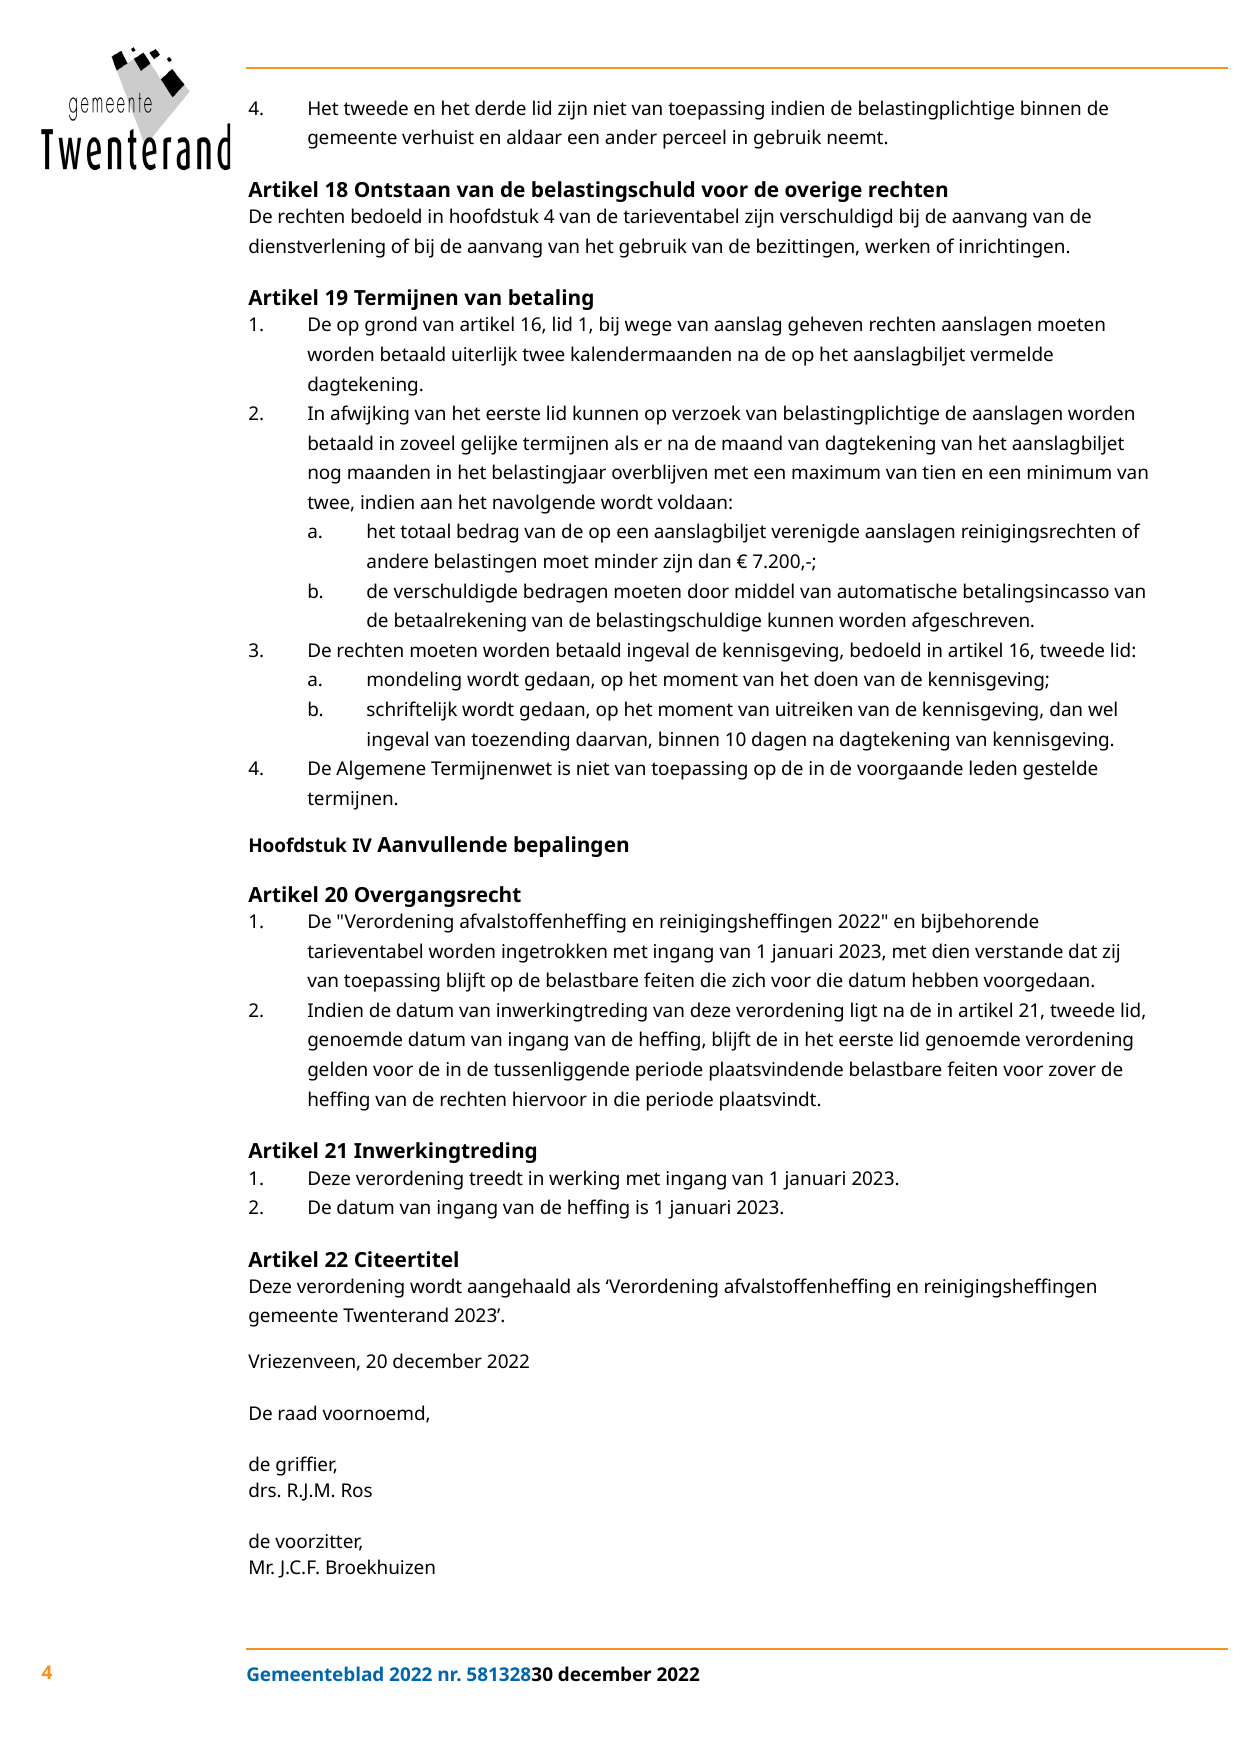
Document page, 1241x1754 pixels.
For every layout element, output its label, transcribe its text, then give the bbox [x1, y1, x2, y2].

text Vriezenveen, 20 december 2022 [248, 1348, 1152, 1374]
list De Algemene Termijnenwet is niet van toepassing op de in de voorgaande leden gestelde termijnen. [248, 755, 1152, 811]
text Artikel 19 Termijnen van betaling [248, 283, 1152, 312]
text Artikel 20 Overgangsrecht [248, 880, 1152, 908]
list Indien de datum van inwerkingtreding van deze verordening ligt na de in artikel 21, tweede lid, genoemde datum van ingang van de heffing, blijft de in het eerste lid genoemde verordening gelden voor de in de tussenliggende periode plaatsvindende belastbare feiten voor zover de heffing van de rechten hiervoor in die periode plaatsvindt. [248, 997, 1152, 1112]
text De rechten bedoeld in hoofdstuk 4 van de tarieventabel zijn verschuldigd bij de aanvang van de dienstverlening of bij de aanvang van het gebruik van de bezittingen, werken of inrichtingen. [248, 203, 1152, 258]
list De rechten moeten worden betaald ingeval de kennisgeving, bedoeld in artikel 16, tweede lid: [248, 637, 1152, 663]
list mondeling wordt gedaan, op het moment van het doen van de kennisgeving; [307, 667, 1152, 692]
text Mr. J.C.F. Broekhuizen [248, 1554, 1152, 1580]
text de voorzitter, [248, 1528, 1152, 1554]
text Deze verordening wordt aangehaald als ‘Verordening afvalstoffenheffing en reinigingsheffingen gemeente Twenterand 2023’. [248, 1273, 1152, 1328]
picture [41, 47, 231, 172]
text de griffier, [248, 1451, 1152, 1477]
list de verschuldigde bedragen moeten door middel van automatische betalingsincasso van de betaalrekening van de belastingschuldige kunnen worden afgeschreven. [307, 578, 1152, 633]
list De op grond van artikel 16, lid 1, bij wege van aanslag geheven rechten aanslagen moeten worden betaald uiterlijk twee kalendermaanden na de op het aanslagbiljet vermelde dagtekening. [248, 312, 1152, 397]
text Artikel 21 Inwerkingtreding [248, 1136, 1152, 1165]
text Artikel 18 Ontstaan van de belastingschuld voor de overige rechten [248, 175, 1152, 203]
text Artikel 22 Citeertitel [248, 1245, 1152, 1273]
text De raad voornoemd, [248, 1400, 1152, 1426]
list De "Verordening afvalstoffenheffing en reinigingsheffingen 2022" en bijbehorende tarieventabel worden ingetrokken met ingang van 1 januari 2023, met dien verstande dat zij van toepassing blijft op de belastbare feiten die zich voor die datum hebben voorgedaan. [248, 908, 1152, 993]
text Hoofdstuk IV Aanvullende bepalingen [248, 831, 1152, 859]
text drs. R.J.M. Ros [248, 1477, 1152, 1503]
list Deze verordening treedt in werking met ingang van 1 januari 2023. [248, 1165, 1152, 1190]
list het totaal bedrag van de op een aanslagbiljet verenigde aanslagen reinigingsrechten of andere belastingen moet minder zijn dan € 7.200,-; [307, 519, 1152, 574]
list De datum van ingang van de heffing is 1 januari 2023. [248, 1194, 1152, 1220]
list schriftelijk wordt gedaan, op het moment van uitreiken van de kennisgeving, dan wel ingeval van toezending daarvan, binnen 10 dagen na dagtekening van kennisgeving. [307, 696, 1152, 752]
list In afwijking van het eerste lid kunnen op verzoek van belastingplichtige de aanslagen worden betaald in zoveel gelijke termijnen als er na de maand van dagtekening van het aanslagbiljet nog maanden in het belastingjaar overblijven met een maximum van tien en een minimum van twee, indien aan het navolgende wordt voldaan: [248, 400, 1152, 515]
list Het tweede en het derde lid zijn niet van toepassing indien de belastingplichtige binnen de gemeente verhuist en aldaar een ander perceel in gebruik neemt. [248, 95, 1152, 150]
